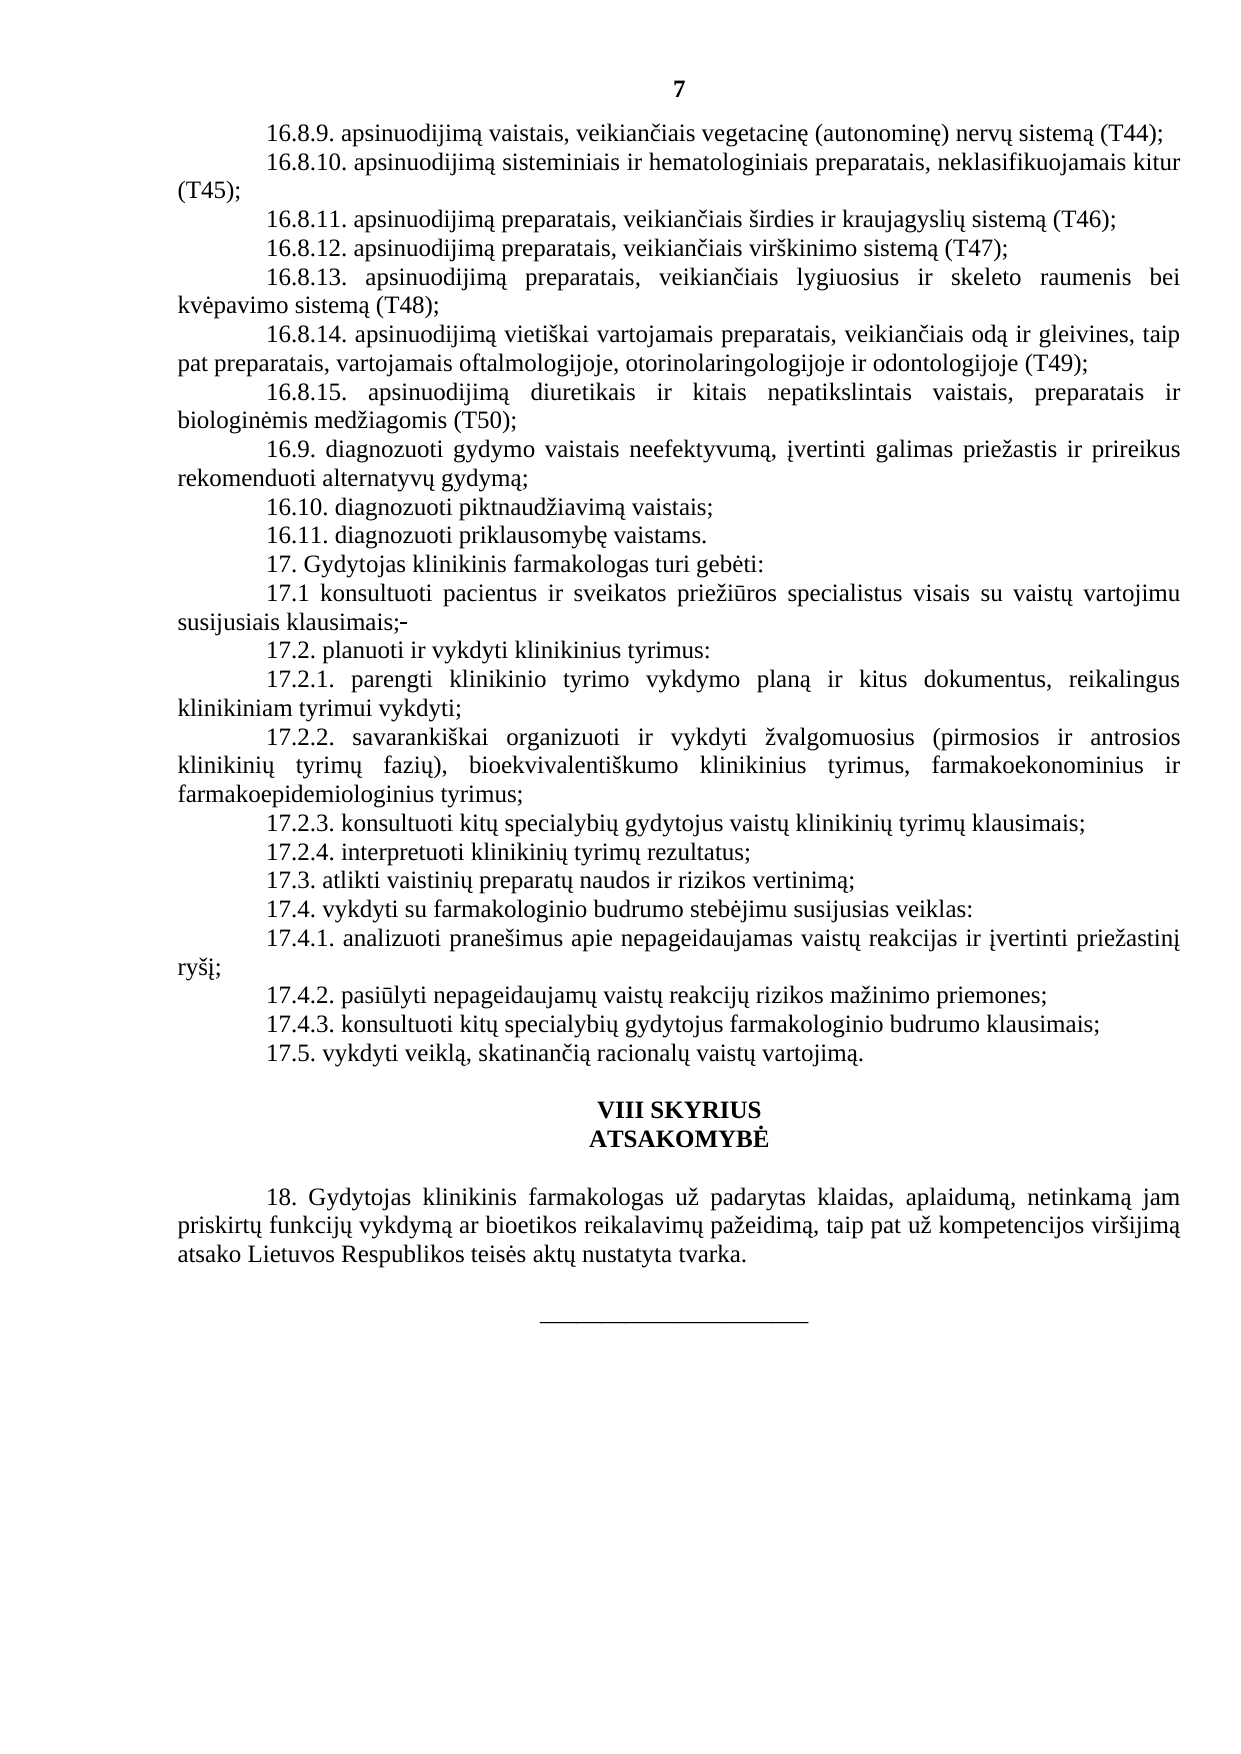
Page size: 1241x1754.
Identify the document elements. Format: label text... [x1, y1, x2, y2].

text 16.8.10. apsinuodijimą sisteminiais ir hematologiniais preparatais, neklasifikuojamais kitur (T45); [177, 147, 1181, 204]
text 17.4.1. analizuoti pranešimus apie nepageidaujamas vaistų reakcijas ir įvertinti priežastinį ryšį; [177, 923, 1181, 981]
text 16.8.15. apsinuodijimą diuretikais ir kitais nepatikslintais vaistais, preparatais ir biologinėmis medžiagomis (T50); [177, 377, 1181, 434]
text 16.8.14. apsinuodijimą vietiškai vartojamais preparatais, veikiančiais odą ir gleivines, taip pat preparatais, vartojamais oftalmologijoje, otorinolaringologijoje ir odontologijoje (T49); [177, 319, 1181, 377]
text 17.1 konsultuoti pacientus ir sveikatos priežiūros specialistus visais su vaistų vartojimu susijusiais klausimais; [177, 578, 1181, 636]
text 17.4.2. pasiūlyti nepageidaujamų vaistų reakcijų rizikos mažinimo priemones; [177, 981, 1181, 1009]
text ATSAKOMYBĖ [177, 1124, 1181, 1153]
text Viii SKYRIUS [177, 1096, 1181, 1124]
text 16.8.11. apsinuodijimą preparatais, veikiančiais širdies ir kraujagyslių sistemą (T46); [177, 204, 1181, 233]
text 16.8.13. apsinuodijimą preparatais, veikiančiais lygiuosius ir skeleto raumenis bei kvėpavimo sistemą (T48); [177, 262, 1181, 319]
text 18. Gydytojas klinikinis farmakologas už padarytas klaidas, aplaidumą, netinkamą jam priskirtų funkcijų vykdymą ar bioetikos reikalavimų pažeidimą, taip pat už kompetencijos viršijimą atsako Lietuvos Respublikos teisės aktų nustatyta tvarka. [177, 1182, 1181, 1268]
text 17.2.2. savarankiškai organizuoti ir vykdyti žvalgomuosius (pirmosios ir antrosios klinikinių tyrimų fazių), bioekvivalentiškumo klinikinius tyrimus, farmakoekonominius ir farmakoepidemiologinius tyrimus; [177, 722, 1181, 808]
text 17.2.4. interpretuoti klinikinių tyrimų rezultatus; [177, 837, 1181, 866]
text 17.2.3. konsultuoti kitų specialybių gydytojus vaistų klinikinių tyrimų klausimais; [177, 808, 1181, 837]
text 17.4.3. konsultuoti kitų specialybių gydytojus farmakologinio budrumo klausimais; [177, 1009, 1181, 1038]
text 17.2. planuoti ir vykdyti klinikinius tyrimus: [177, 636, 1181, 664]
text 16.10. diagnozuoti piktnaudžiavimą vaistais; [177, 492, 1181, 521]
text ______________________ [177, 1297, 1171, 1326]
text 17.4. vykdyti su farmakologinio budrumo stebėjimu susijusias veiklas: [177, 894, 1181, 923]
text 16.9. diagnozuoti gydymo vaistais neefektyvumą, įvertinti galimas priežastis ir prireikus rekomenduoti alternatyvų gydymą; [177, 434, 1181, 492]
text 16.11. diagnozuoti priklausomybę vaistams. [177, 521, 1181, 549]
text 17.5. vykdyti veiklą, skatinančią racionalų vaistų vartojimą. [177, 1038, 1181, 1067]
text 16.8.9. apsinuodijimą vaistais, veikiančiais vegetacinę (autonominę) nervų sistemą (T44); [177, 118, 1181, 147]
text 17. Gydytojas klinikinis farmakologas turi gebėti: [177, 549, 1181, 578]
text 16.8.12. apsinuodijimą preparatais, veikiančiais virškinimo sistemą (T47); [177, 233, 1181, 262]
text 17.3. atlikti vaistinių preparatų naudos ir rizikos vertinimą; [177, 866, 1181, 894]
text 17.2.1. parengti klinikinio tyrimo vykdymo planą ir kitus dokumentus, reikalingus klinikiniam tyrimui vykdyti; [177, 664, 1181, 722]
